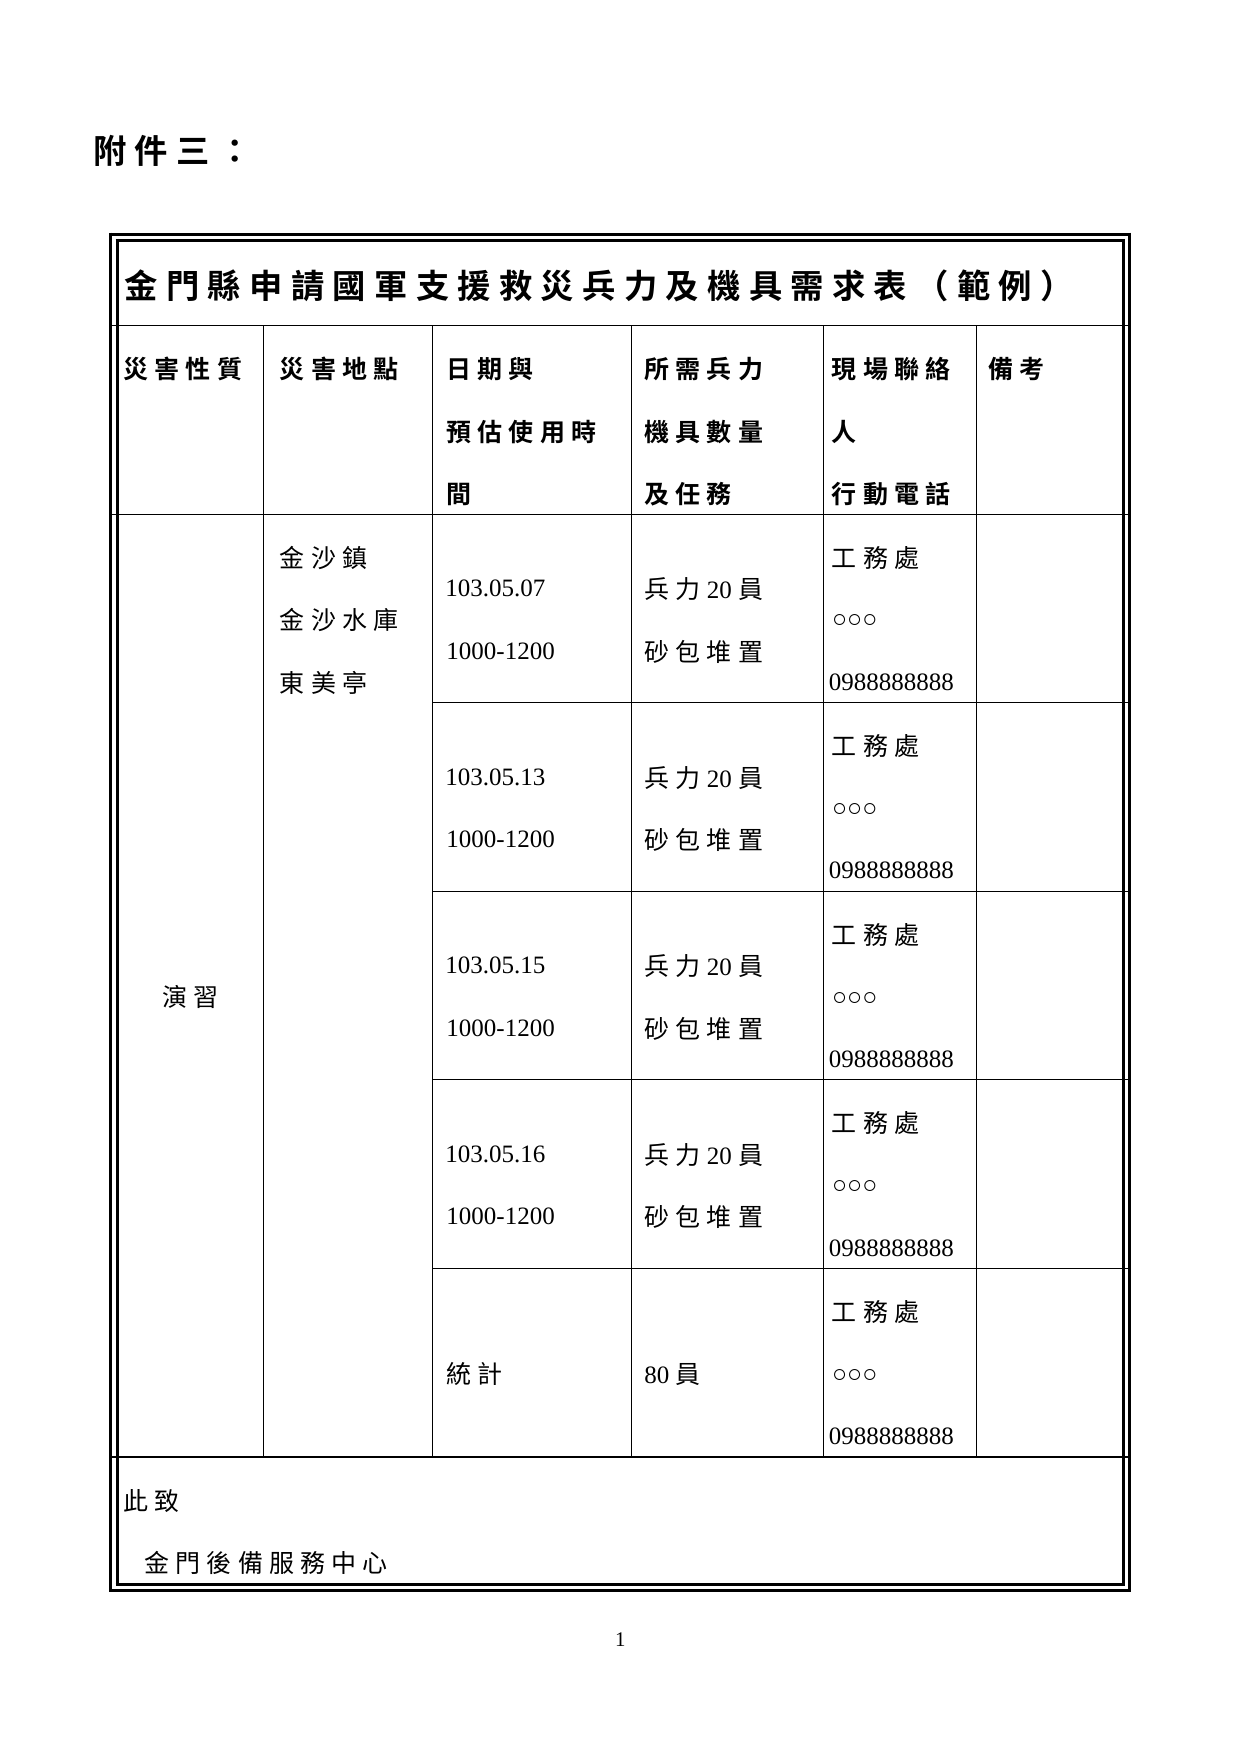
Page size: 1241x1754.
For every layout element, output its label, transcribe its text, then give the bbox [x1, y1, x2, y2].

table_cell [977, 1080, 1122, 1268]
table_cell 災害地點 [264, 326, 432, 514]
table_cell 兵力20員 砂包堆置 [632, 892, 823, 1079]
table_cell 103.05.15 1000-1200 [433, 892, 631, 1079]
table_cell [977, 892, 1122, 1079]
table_cell 工務處 ○○○ 0988888888 [824, 515, 976, 702]
table_cell 演習 [119, 515, 263, 1456]
table_cell [977, 515, 1122, 702]
table_cell 工務處 ○○○ 0988888888 [824, 892, 976, 1079]
table_cell 80員 [632, 1269, 823, 1456]
table_cell 兵力20員 砂包堆置 [632, 515, 823, 702]
table_cell [977, 703, 1122, 891]
table_cell 此致 金門後備服務中心 [119, 1458, 1122, 1582]
table_cell 日期與 預估使用時間 [433, 326, 631, 514]
table_cell 兵力20員 砂包堆置 [632, 703, 823, 891]
table_cell 103.05.16 1000-1200 [433, 1080, 631, 1268]
table_cell 兵力20員 砂包堆置 [632, 1080, 823, 1268]
table_cell 工務處 ○○○ 0988888888 [824, 1269, 976, 1456]
table_cell [977, 1269, 1122, 1456]
table_cell 災害性質 [119, 326, 263, 514]
table_header 金門縣申請國軍支援救災兵力及機具需求表（範例） [114, 236, 1126, 325]
table_cell 所需兵力 機具數量 及任務 [632, 326, 823, 514]
table_cell 備考 [977, 326, 1122, 514]
text 附件三： [89, 108, 1151, 170]
table_cell 工務處 ○○○ 0988888888 [824, 703, 976, 891]
table_cell 工務處 ○○○ 0988888888 [824, 1080, 976, 1268]
table_cell 金沙鎮 金沙水庫 東美亭 [264, 515, 432, 1456]
table_cell 103.05.13 1000-1200 [433, 703, 631, 891]
table_cell 103.05.07 1000-1200 [433, 515, 631, 702]
table_cell 統計 [433, 1269, 631, 1456]
table_cell 現場聯絡人 行動電話 [824, 326, 976, 514]
